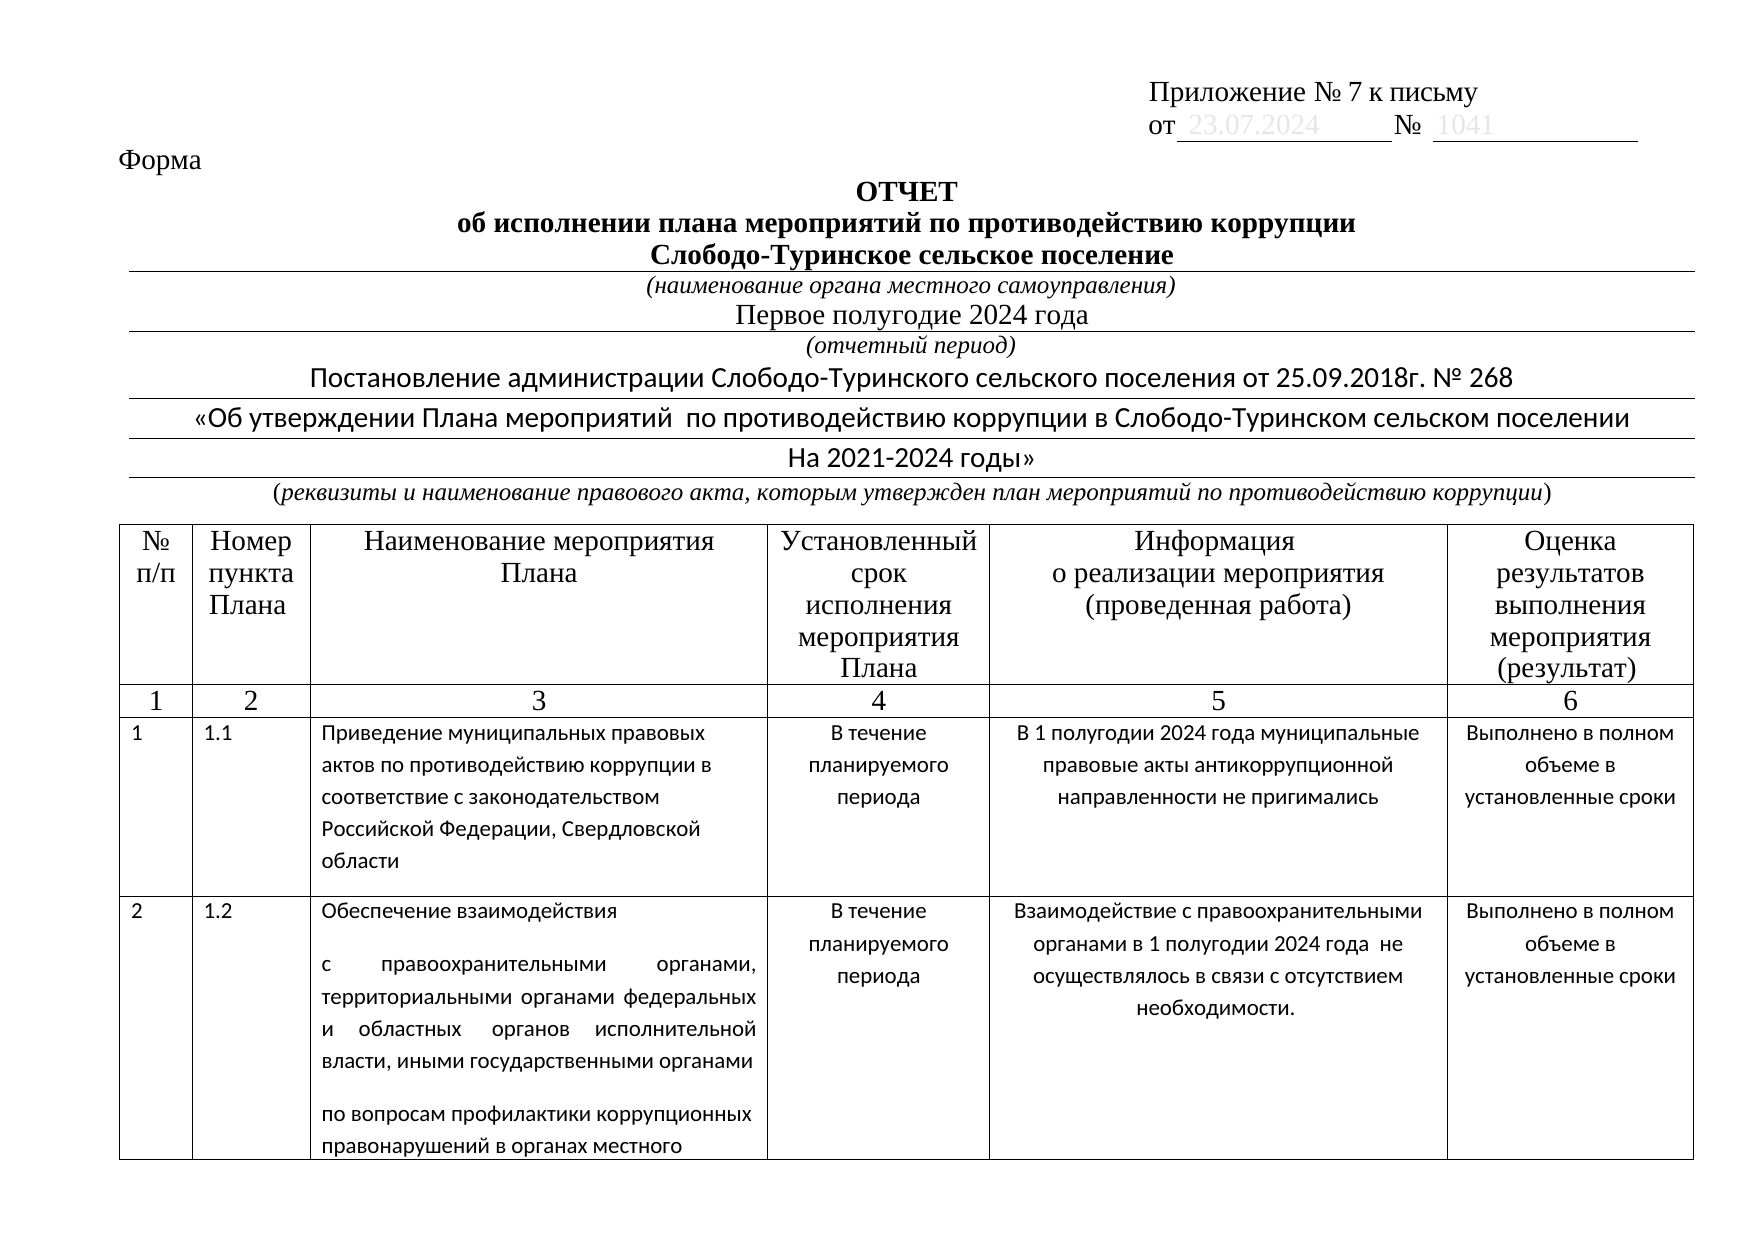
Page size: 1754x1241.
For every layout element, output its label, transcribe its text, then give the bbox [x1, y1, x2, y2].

table_cell (отчетный период) [129, 332, 1694, 359]
table_cell 1.1 [193, 718, 310, 896]
text Форма [118, 142, 1695, 176]
table_cell Постановление администрации Слободо-Туринского сельского поселения от 25.09.2018г. № 268 [129, 359, 1694, 398]
table_header Наименование мероприятия Плана [311, 525, 767, 684]
table_cell (наименование органа местного самоуправления) [129, 272, 1694, 299]
table_cell 2 [193, 685, 310, 717]
table_cell Выполнено в полном объеме в установленные сроки [1448, 897, 1693, 1159]
title об исполнении плана мероприятий по противодействию коррупции [118, 207, 1695, 239]
table_cell (реквизиты и наименование правового акта, которым утвержден план мероприятий по противодействию коррупции) [129, 478, 1694, 506]
table_header Информация о реализации мероприятия (проведенная работа) [990, 525, 1447, 684]
table_header Слободо-Туринское сельское поселение [129, 239, 1694, 271]
table_cell 1 [120, 718, 192, 896]
table_cell В течение планируемого периода [768, 718, 989, 896]
table_cell 1041 [1433, 108, 1638, 141]
table_cell 1 [120, 685, 192, 717]
text ОТЧЕТ [118, 176, 1695, 207]
table_cell Обеспечение взаимодействия с правоохранительными органами, территориальными органами федеральных и областных органов исполнительной власти, иными государственными органами по вопросам профилактики коррупционных правонарушений в органах местного [311, 897, 767, 1159]
table_header Оценка результатов выполнения мероприятия (результат) [1448, 525, 1693, 684]
table_cell 23.07.2024 [1177, 108, 1392, 141]
table_cell от [1148, 108, 1177, 141]
table_cell № [1392, 108, 1433, 141]
table_header № п/п [120, 525, 192, 684]
table_cell 4 [768, 685, 989, 717]
table_cell «Об утверждении Плана мероприятий по противодействию коррупции в Слободо-Туринском сельском поселении [129, 399, 1694, 438]
table_cell В 1 полугодии 2024 года муниципальные правовые акты антикоррупционной направленности не пригимались [990, 718, 1447, 896]
table_cell 5 [990, 685, 1447, 717]
table_cell 1.2 [193, 897, 310, 1159]
table_header Установленный срок исполнения мероприятия Плана [768, 525, 989, 684]
table_cell 2 [120, 897, 192, 1159]
table_cell 6 [1448, 685, 1693, 717]
table_header Приложение № 7 к письму [1148, 74, 1640, 107]
table_cell Приведение муниципальных правовых актов по противодействию коррупции в соответствие с законодательством Российской Федерации, Свердловской области [311, 718, 767, 896]
table_cell Взаимодействие с правоохранительными органами в 1 полугодии 2024 года не осуществлялось в связи с отсутствием необходимости. [990, 897, 1447, 1159]
table_cell Первое полугодие 2024 года [129, 299, 1694, 331]
table_cell На 2021-2024 годы» [129, 439, 1694, 477]
table_cell В течение планируемого периода [768, 897, 989, 1159]
table_cell 3 [311, 685, 767, 717]
table_cell Выполнено в полном объеме в установленные сроки [1448, 718, 1693, 896]
table_header Номер пункта Плана [193, 525, 310, 684]
